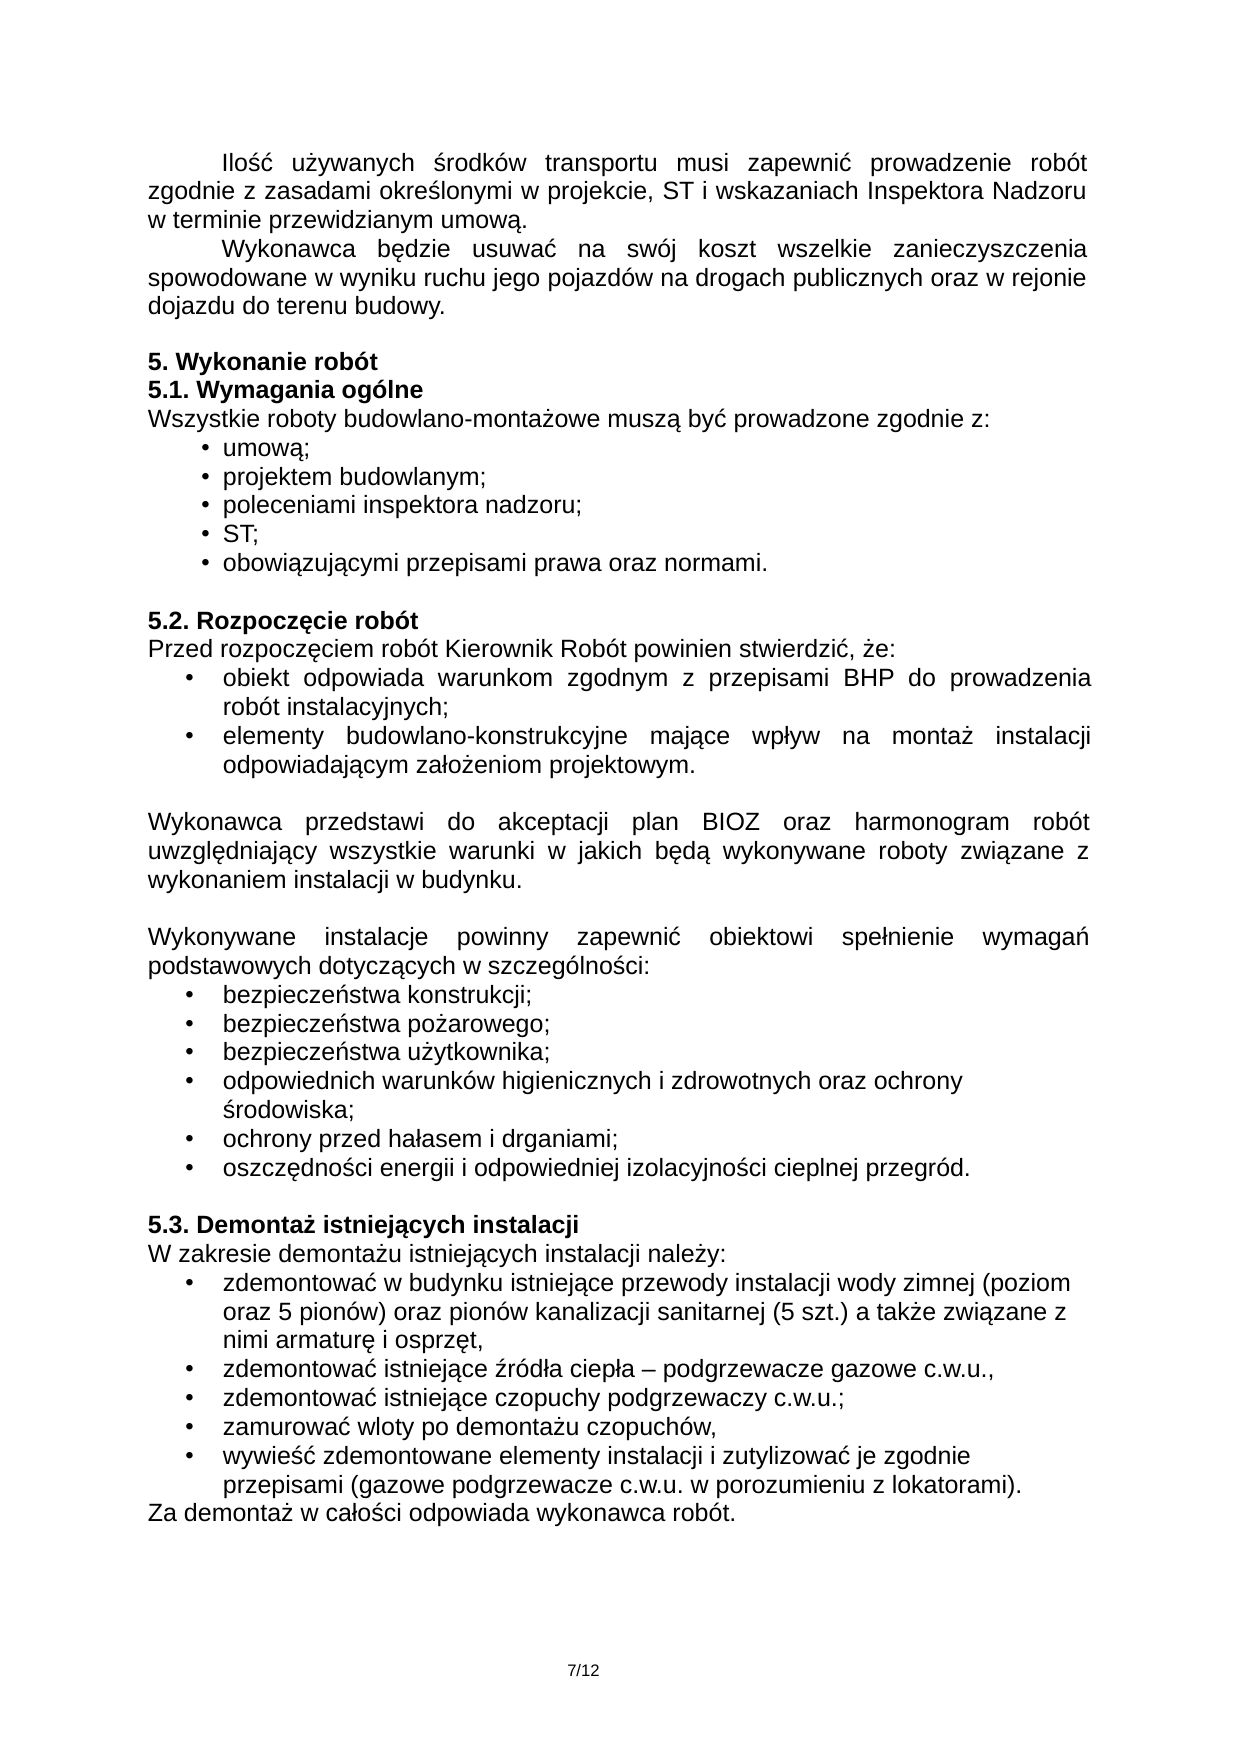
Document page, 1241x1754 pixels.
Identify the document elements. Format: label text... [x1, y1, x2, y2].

text Wykonawca przedstawi do akceptacji plan BIOZ oraz harmonogram robót uwzględniający wszystkie warunki w jakich będą wykonywane roboty związane z wykonaniem instalacji w budynku. [148, 807, 1091, 893]
list poleceniami inspektora nadzoru; [201, 490, 1089, 519]
list ochrony przed hałasem i drganiami; [185, 1124, 1093, 1153]
list zdemontować istniejące źródła ciepła – podgrzewacze gazowe c.w.u., [185, 1354, 1093, 1383]
list bezpieczeństwa konstrukcji; [185, 980, 1093, 1008]
list obowiązującymi przepisami prawa oraz normami. [201, 548, 1089, 577]
list oszczędności energii i odpowiedniej izolacyjności cieplnej przegród. [185, 1153, 1093, 1182]
list Przed rozpoczęciem robót Kierownik Robót powinien stwierdzić, że: [148, 634, 1091, 663]
list projektem budowlanym; [201, 462, 1089, 490]
list 5.1. Wymagania ogólne [148, 375, 1091, 404]
text Wykonywane instalacje powinny zapewnić obiektowi spełnienie wymagań podstawowych dotyczących w szczególności: [148, 922, 1091, 980]
list zdemontować w budynku istniejące przewody instalacji wody zimnej (poziom oraz 5 pionów) oraz pionów kanalizacji sanitarnej (5 szt.) a także związane z nimi armaturę i osprzęt, [185, 1268, 1093, 1354]
text Ilość używanych środków transportu musi zapewnić prowadzenie robót zgodnie z zasadami określonymi w projekcie, ST i wskazaniach Inspektora Nadzoru w terminie przewidzianym umową. [148, 148, 1088, 234]
text Za demontaż w całości odpowiada wykonawca robót. [148, 1498, 1093, 1527]
list zdemontować istniejące czopuchy podgrzewaczy c.w.u.; [185, 1383, 1093, 1412]
list bezpieczeństwa pożarowego; [185, 1008, 1093, 1037]
list 5.2. Rozpoczęcie robót [148, 606, 1091, 634]
list elementy budowlano-konstrukcyjne mające wpływ na montaż instalacji odpowiadającym założeniom projektowym. [185, 721, 1093, 778]
list bezpieczeństwa użytkownika; [185, 1037, 1093, 1066]
list zamurować wloty po demontażu czopuchów, [185, 1412, 1093, 1441]
list obiekt odpowiada warunkom zgodnym z przepisami BHP do prowadzenia robót instalacyjnych; [185, 663, 1093, 721]
list 5. Wykonanie robót [148, 346, 1091, 375]
list odpowiednich warunków higienicznych i zdrowotnych oraz ochrony środowiska; [185, 1066, 1093, 1124]
list Wszystkie roboty budowlano-montażowe muszą być prowadzone zgodnie z: [148, 404, 1091, 433]
list ST; [201, 519, 1089, 548]
text W zakresie demontażu istniejących instalacji należy: [148, 1239, 1093, 1268]
text Wykonawca będzie usuwać na swój koszt wszelkie zanieczyszczenia spowodowane w wyniku ruchu jego pojazdów na drogach publicznych oraz w rejonie dojazdu do terenu budowy. [148, 234, 1088, 320]
list umową; [201, 433, 1089, 462]
list wywieść zdemontowane elementy instalacji i zutylizować je zgodnie przepisami (gazowe podgrzewacze c.w.u. w porozumieniu z lokatorami). [185, 1441, 1093, 1498]
text 5.3. Demontaż istniejących instalacji [148, 1210, 1093, 1239]
